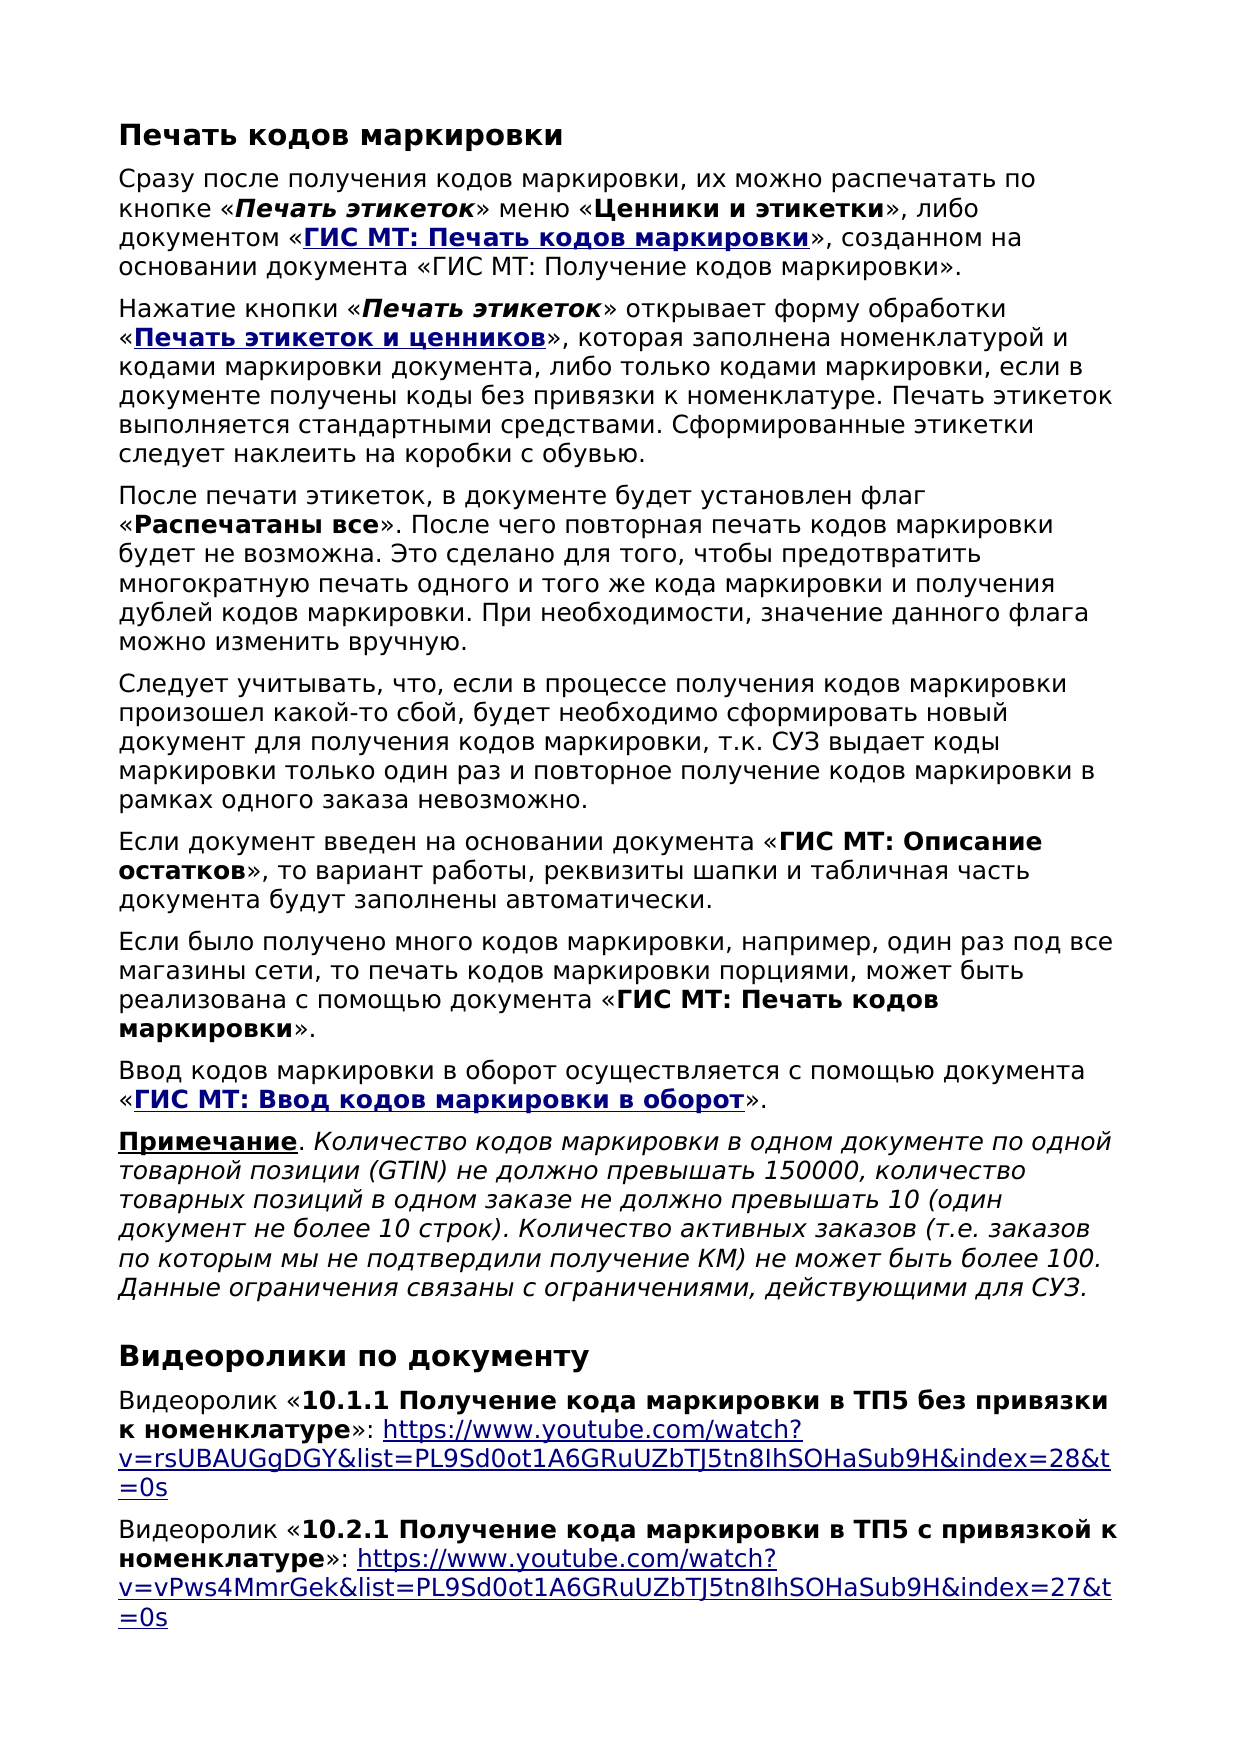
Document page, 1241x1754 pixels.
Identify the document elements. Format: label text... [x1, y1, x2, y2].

text Если документ введен на основании документа «ГИС МТ: Описание остатков», то вариант работы, реквизиты шапки и табличная часть документа будут заполнены автоматически. [118, 827, 1122, 914]
text Нажатие кнопки «Печать этикеток» открывает форму обработки «Печать этикеток и ценников», которая заполнена номенклатурой и кодами маркировки документа, либо только кодами маркировки, если в документе получены коды без привязки к номенклатуре. Печать этикеток выполняется стандартными средствами. Сформированные этикетки следует наклеить на коробки с обувью. [118, 294, 1122, 469]
subtitle Видеоролики по документу [118, 1339, 1122, 1373]
text Примечание. Количество кодов маркировки в одном документе по одной товарной позиции (GTIN) не должно превышать 150000, количество товарных позиций в одном заказе не должно превышать 10 (один документ не более 10 строк). Количество активных заказов (т.е. заказов по которым мы не подтвердили получение КМ) не может быть более 100. Данные ограничения связаны с ограничениями, действующими для СУЗ. [118, 1127, 1122, 1302]
text После печати этикеток, в документе будет установлен флаг «Распечатаны все». После чего повторная печать кодов маркировки будет не возможна. Это сделано для того, чтобы предотвратить многократную печать одного и того же кода маркировки и получения дублей кодов маркировки. При необходимости, значение данного флага можно изменить вручную. [118, 481, 1122, 656]
text Если было получено много кодов маркировки, например, один раз под все магазины сети, то печать кодов маркировки порциями, может быть реализована с помощью документа «ГИС МТ: Печать кодов маркировки». [118, 927, 1122, 1044]
text Видеоролик «10.2.1 Получение кода маркировки в ТП5 с привязкой к номенклатуре»: https://www.youtube.com/watch?v=vPws4MmrGek&list=PL9Sd0ot1A6GRuUZbTJ5tn8IhSOHaSub9H&index=27&t=0s [118, 1515, 1122, 1632]
text Сразу после получения кодов маркировки, их можно распечатать по кнопке «Печать этикеток» меню «Ценники и этикетки», либо документом «ГИС МТ: Печать кодов маркировки», созданном на основании документа «ГИС МТ: Получение кодов маркировки». [118, 164, 1122, 281]
text Ввод кодов маркировки в оборот осуществляется с помощью документа «ГИС МТ: Ввод кодов маркировки в оборот». [118, 1056, 1122, 1114]
subtitle Печать кодов маркировки [118, 118, 1122, 152]
text Следует учитывать, что, если в процессе получения кодов маркировки произошел какой-то сбой, будет необходимо сформировать новый документ для получения кодов маркировки, т.к. СУЗ выдает коды маркировки только один раз и повторное получение кодов маркировки в рамках одного заказа невозможно. [118, 669, 1122, 814]
text Видеоролик «10.1.1 Получение кода маркировки в ТП5 без привязки к номенклатуре»: https://www.youtube.com/watch?v=rsUBAUGgDGY&list=PL9Sd0ot1A6GRuUZbTJ5tn8IhSOHaSub9H&index=28&t=0s [118, 1386, 1122, 1503]
